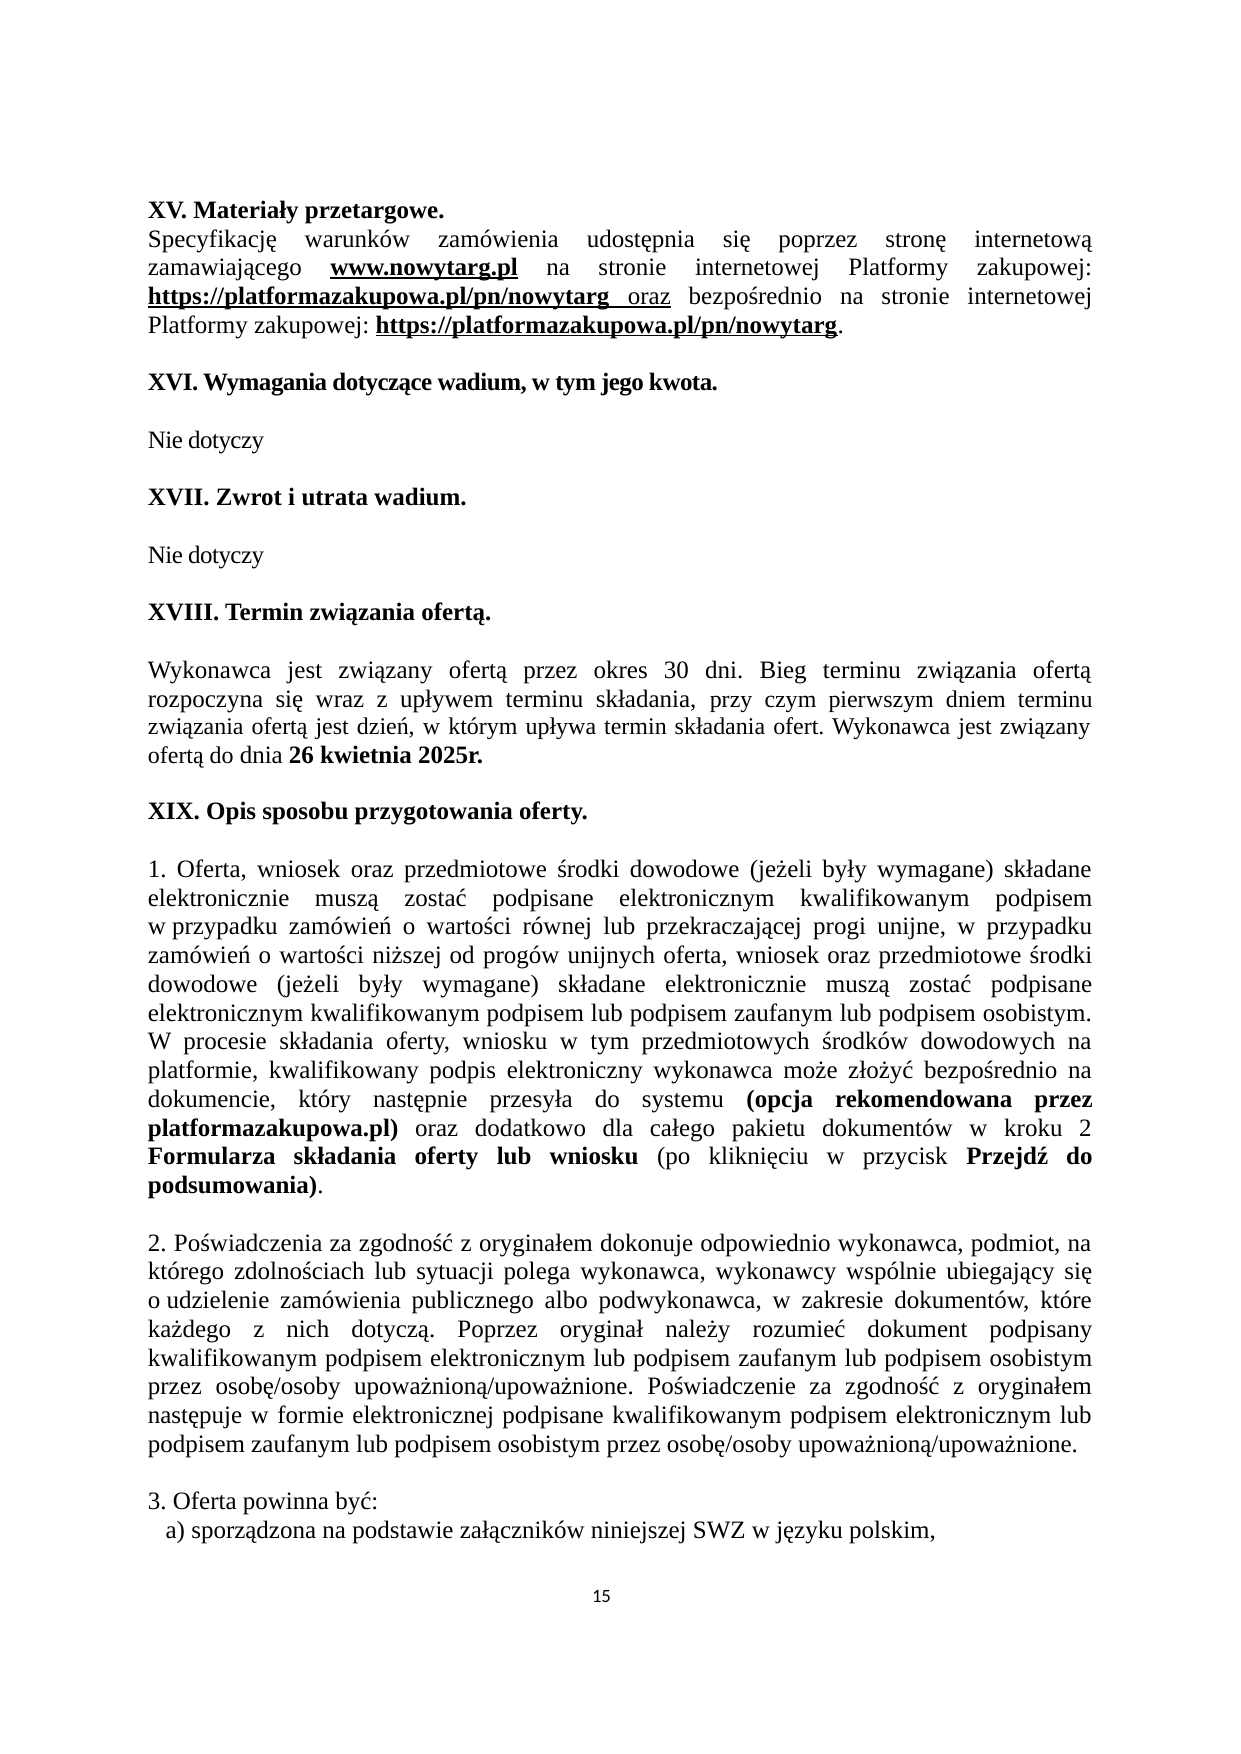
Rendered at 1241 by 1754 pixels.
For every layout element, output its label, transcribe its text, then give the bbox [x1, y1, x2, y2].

text Nie dotyczy [148, 425, 1093, 454]
text 2. Poświadczenia za zgodność z oryginałem dokonuje odpowiednio wykonawca, podmiot, na którego zdolnościach lub sytuacji polega wykonawca, wykonawcy wspólnie ubiegający się o udzielenie zamówienia publicznego albo podwykonawca, w zakresie dokumentów, które każdego z nich dotyczą. Poprzez oryginał należy rozumieć dokument podpisany kwalifikowanym podpisem elektronicznym lub podpisem zaufanym lub podpisem osobistym przez osobę/osoby upoważnioną/upoważnione. Poświadczenie za zgodność z oryginałem następuje w formie elektronicznej podpisane kwalifikowanym podpisem elektronicznym lub podpisem zaufanym lub podpisem osobistym przez osobę/osoby upoważnioną/upoważnione. [148, 1228, 1093, 1458]
text XVIII. Termin związania ofertą. [148, 597, 1093, 626]
text XVII. Zwrot i utrata wadium. [148, 482, 1093, 511]
text XVI. Wymagania dotyczące wadium, w tym jego kwota. [148, 367, 1093, 396]
text XV. Materiały przetargowe. [148, 195, 1093, 224]
text 3. Oferta powinna być: [148, 1486, 1093, 1515]
text Specyfikację warunków zamówienia udostępnia się poprzez stronę internetową zamawiającego www.nowytarg.pl na stronie internetowej Platformy zakupowej: https://platformazakupowa.pl/pn/nowytarg oraz bezpośrednio na stronie internetowej Platformy zakupowej: https://platformazakupowa.pl/pn/nowytarg. [148, 224, 1093, 339]
text 1. Oferta, wniosek oraz przedmiotowe środki dowodowe (jeżeli były wymagane) składane elektronicznie muszą zostać podpisane elektronicznym kwalifikowanym podpisem w przypadku zamówień o wartości równej lub przekraczającej progi unijne, w przypadku zamówień o wartości niższej od progów unijnych oferta, wniosek oraz przedmiotowe środki dowodowe (jeżeli były wymagane) składane elektronicznie muszą zostać podpisane elektronicznym kwalifikowanym podpisem lub podpisem zaufanym lub podpisem osobistym. W procesie składania oferty, wniosku w tym przedmiotowych środków dowodowych na platformie, kwalifikowany podpis elektroniczny wykonawca może złożyć bezpośrednio na dokumencie, który następnie przesyła do systemu (opcja rekomendowana przez platformazakupowa.pl) oraz dodatkowo dla całego pakietu dokumentów w kroku 2 Formularza składania oferty lub wniosku (po kliknięciu w przycisk Przejdź do podsumowania). [148, 854, 1093, 1199]
text Nie dotyczy [148, 540, 1093, 569]
text XIX. Opis sposobu przygotowania oferty. [148, 796, 1093, 825]
text Wykonawca jest związany ofertą przez okres 30 dni. Bieg terminu związania ofertą rozpoczyna się wraz z upływem terminu składania, przy czym pierwszym dniem terminu związania ofertą jest dzień, w którym upływa termin składania ofert. Wykonawca jest związany ofertą do dnia 26 kwietnia 2025r. [148, 655, 1093, 769]
text a) sporządzona na podstawie załączników niniejszej SWZ w języku polskim, [165, 1515, 1093, 1544]
